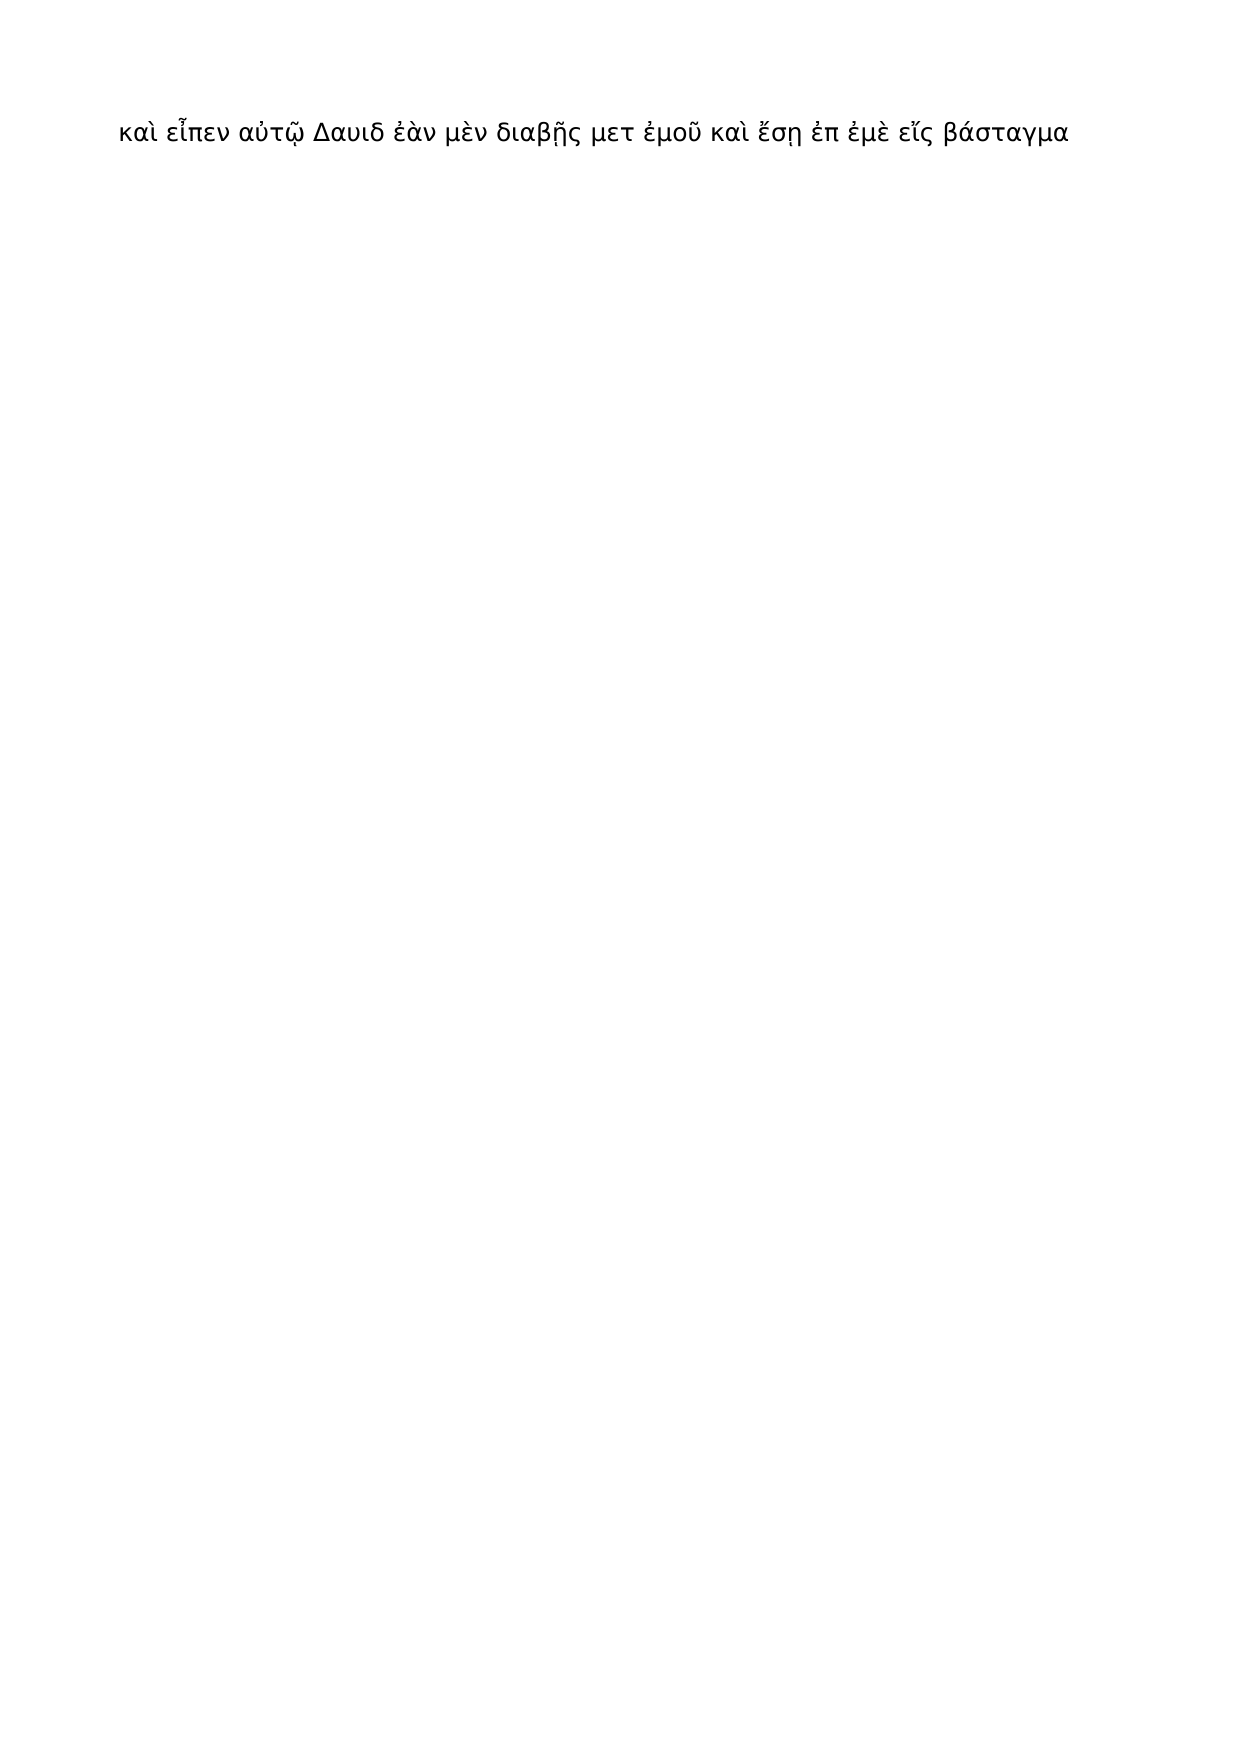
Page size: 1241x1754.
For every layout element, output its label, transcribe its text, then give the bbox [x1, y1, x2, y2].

text καὶ εἶπεν αὐτῷ Δαυιδ ἐὰν μὲν διαβῇς μετ ἐμοῦ καὶ ἔσῃ ἐπ ἐμὲ εἴς βάσταγμα [118, 118, 1122, 147]
